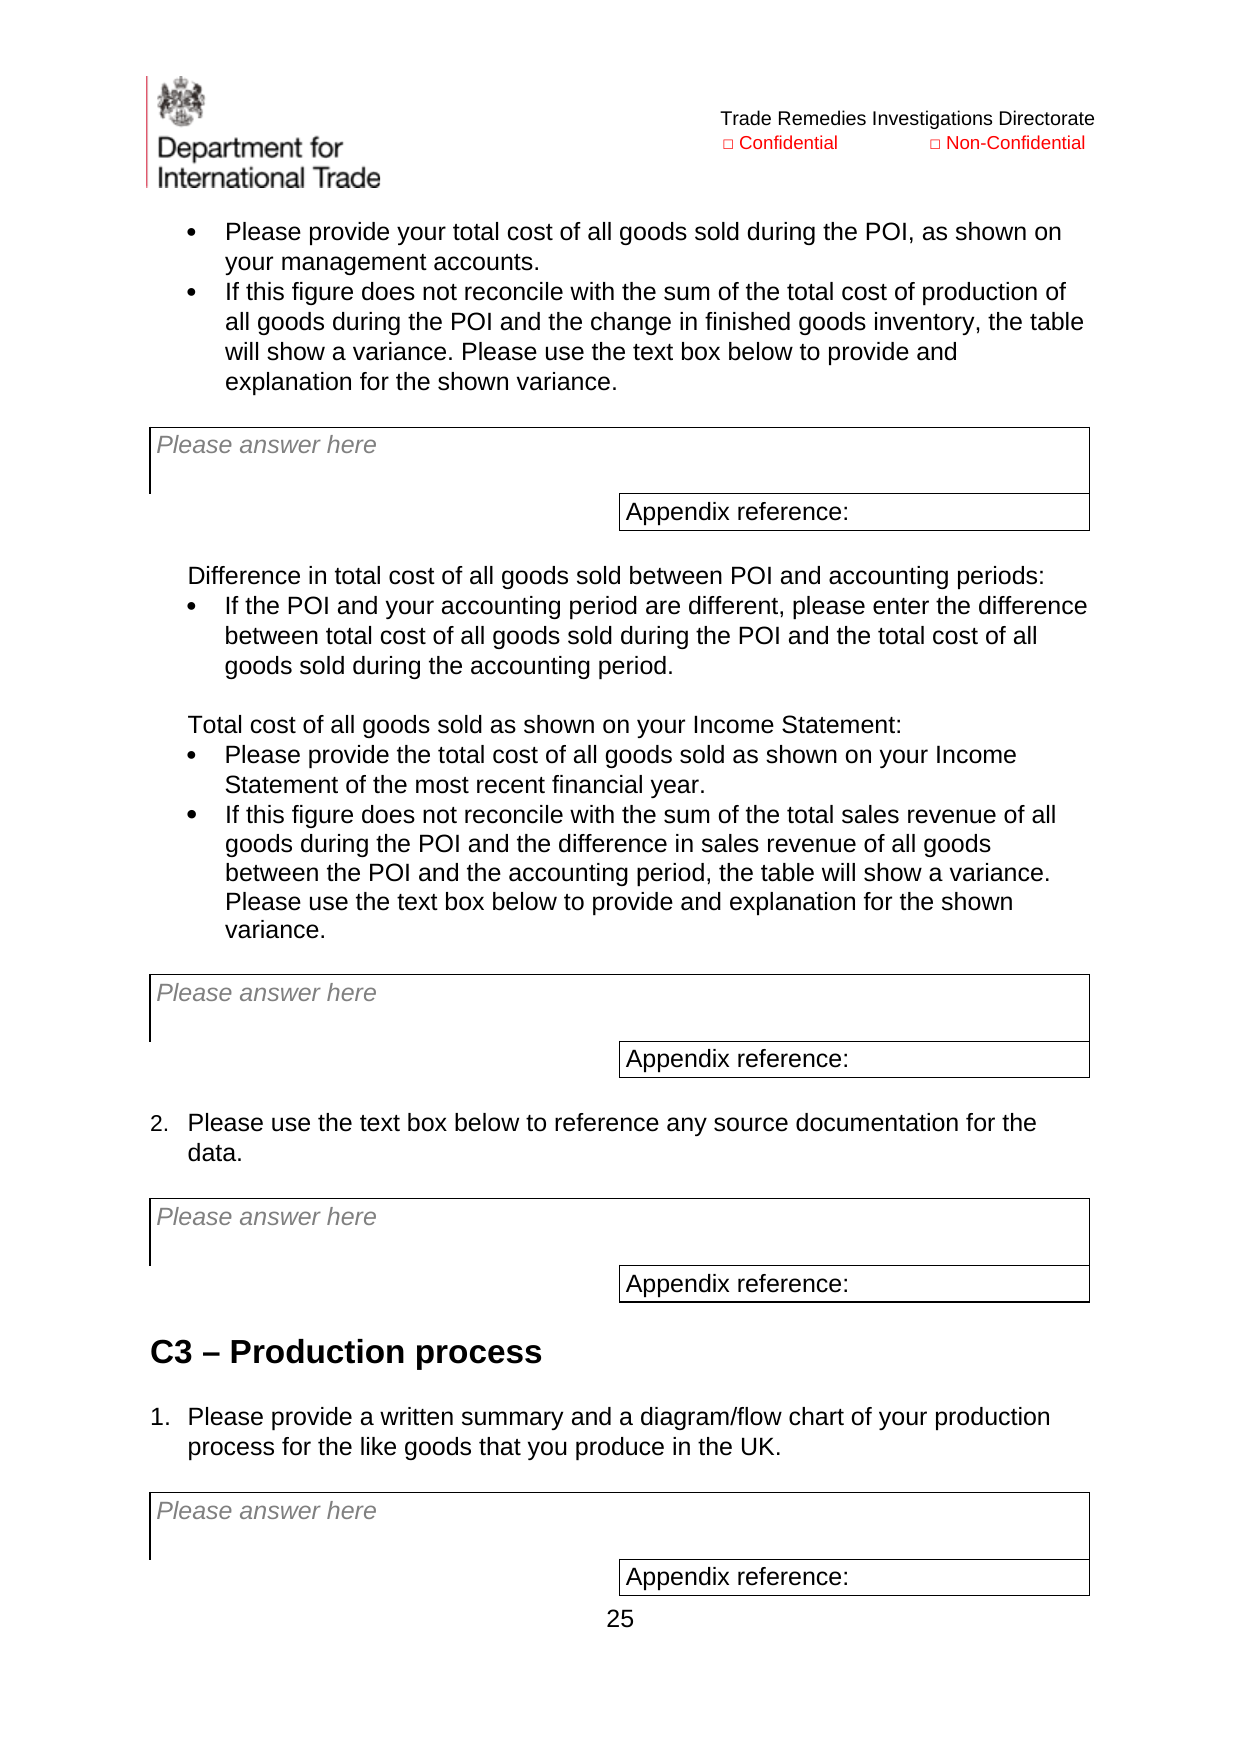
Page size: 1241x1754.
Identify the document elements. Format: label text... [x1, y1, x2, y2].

subtitle C3 – Production process [150, 1332, 1090, 1371]
table_cell [150, 1042, 619, 1077]
table_cell [150, 494, 619, 530]
list Please use the text box below to reference any source documentation for the data. [150, 1108, 1090, 1167]
list If this figure does not reconcile with the sum of the total sales revenue of all goods during the POI and the difference in sales revenue of all goods between the POI and the accounting period, the table will show a variance. Please use the text box below to provide and explanation for the shown variance. [187, 800, 1090, 944]
text Difference in total cost of all goods sold between POI and accounting periods: [150, 561, 1090, 590]
table_header Please answer here [151, 1199, 1089, 1264]
list If this figure does not reconcile with the sum of the total cost of production of all goods during the POI and the change in finished goods inventory, the table will show a variance. Please use the text box below to provide and explanation for the shown variance. [187, 277, 1090, 396]
list Please provide a written summary and a diagram/flow chart of your production process for the like goods that you produce in the UK. [150, 1402, 1090, 1461]
table_cell Appendix reference: [620, 494, 1089, 530]
list Please provide your total cost of all goods sold during the POI, as shown on your management accounts. [187, 217, 1090, 276]
text Total cost of all goods sold as shown on your Income Statement: [150, 710, 1090, 739]
table_header Please answer here [151, 975, 1089, 1041]
table_cell Appendix reference: [620, 1042, 1089, 1077]
table_cell Appendix reference: [620, 1560, 1089, 1595]
table_cell Appendix reference: [620, 1266, 1089, 1301]
list If the POI and your accounting period are different, please enter the difference between total cost of all goods sold during the POI and the total cost of all goods sold during the accounting period. [187, 591, 1090, 679]
table_cell [150, 1560, 619, 1595]
list Please provide the total cost of all goods sold as shown on your Income Statement of the most recent financial year. [187, 740, 1090, 799]
table_header Please answer here [151, 428, 1089, 493]
table_header Please answer here [151, 1493, 1089, 1558]
table_cell [150, 1266, 619, 1301]
